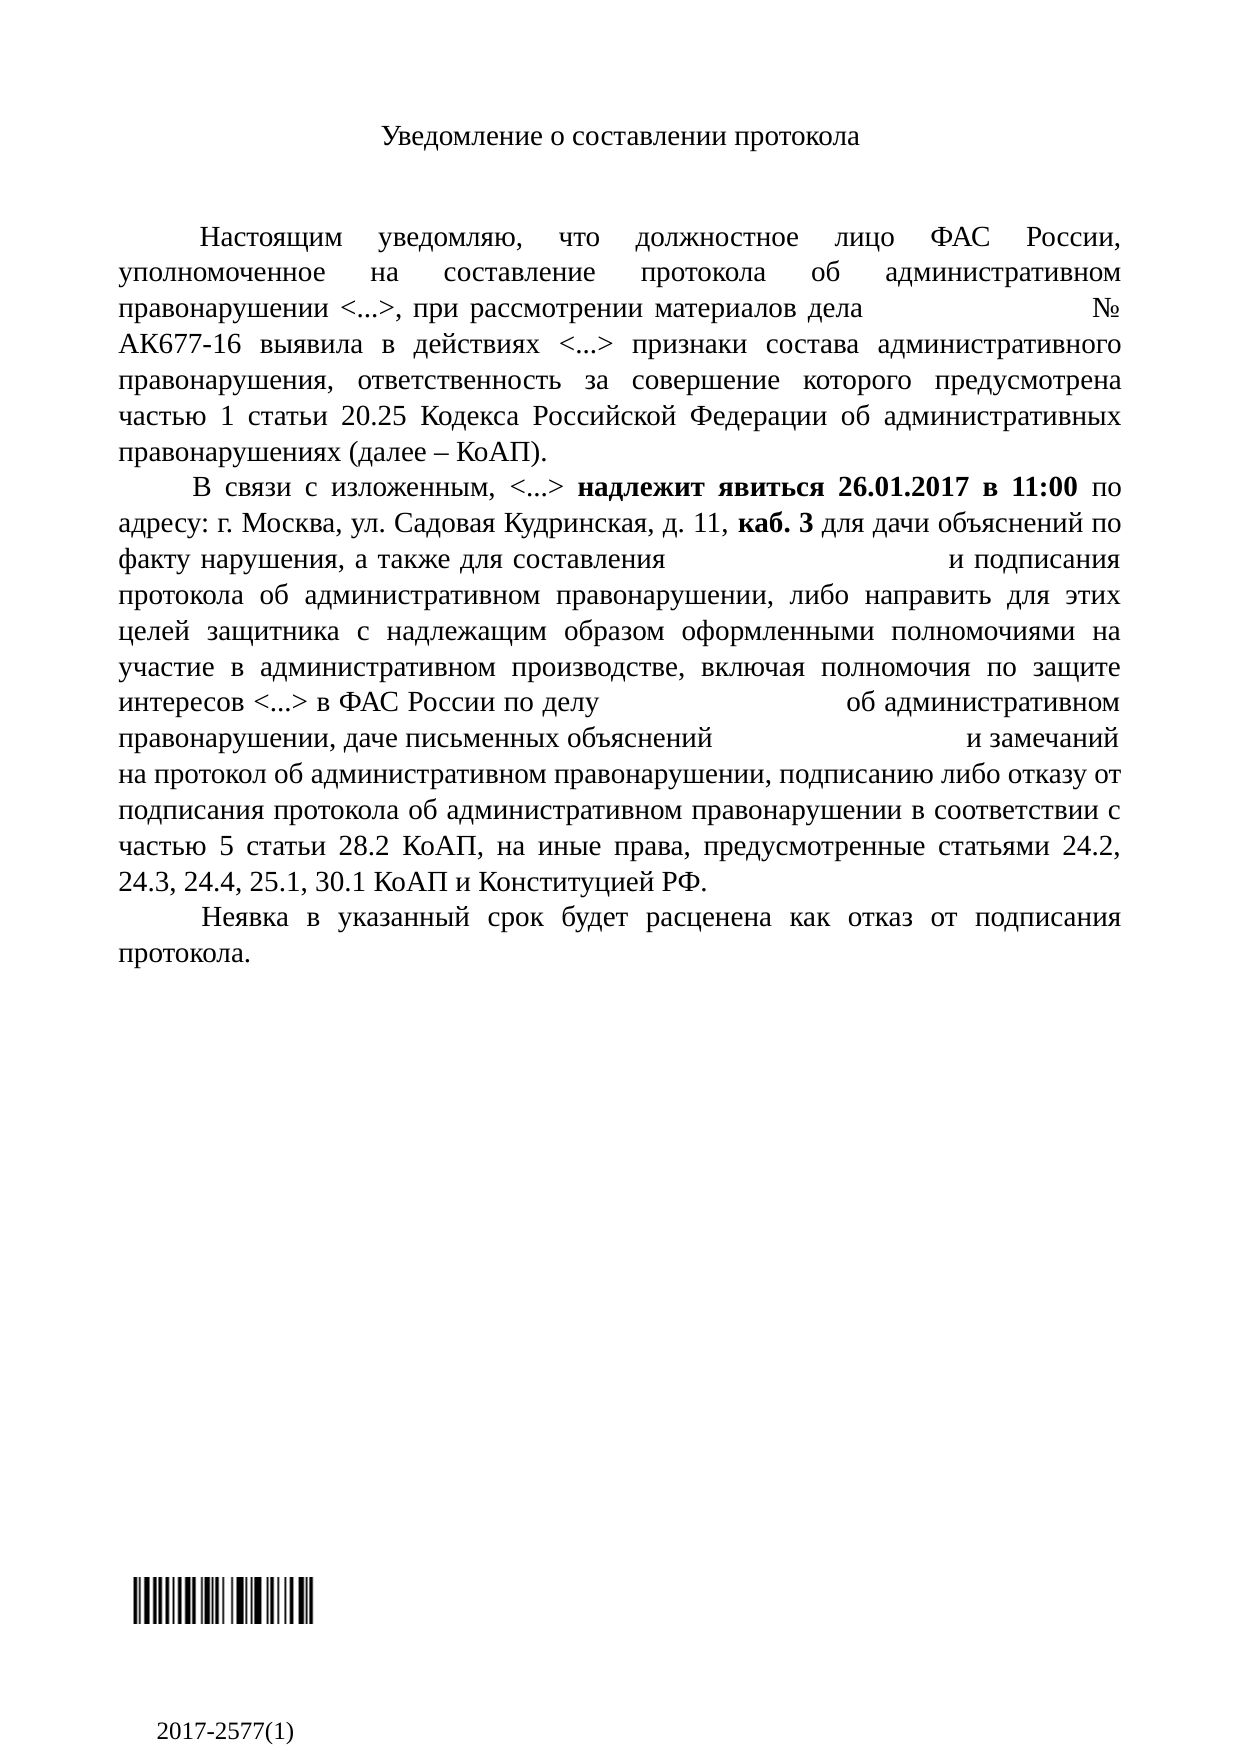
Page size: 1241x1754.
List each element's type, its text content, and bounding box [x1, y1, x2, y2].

text Настоящим уведомляю, что должностное лицо ФАС России, уполномоченное на составление протокола об административном правонарушении <...>, при рассмотрении материалов дела № АК677-16 выявила в действиях <...> признаки состава административного правонарушения, ответственность за совершение которого предусмотрена частью 1 статьи 20.25 Кодекса Российской Федерации об административных правонарушениях (далее – КоАП). [118, 219, 1122, 467]
text Неявка в указанный срок будет расценена как отказ от подписания протокола. [118, 899, 1122, 969]
text Уведомление о составлении протокола [118, 118, 1122, 152]
text В связи с изложенным, <...> надлежит явиться 26.01.2017 в 11:00 по адресу: г. Москва, ул. Садовая Кудринская, д. 11, каб. 3 для дачи объяснений по факту нарушения, а также для составления и подписания протокола об административном правонарушении, либо направить для этих целей защитника с надлежащим образом оформленными полномочиями на участие в административном производстве, включая полномочия по защите интересов <...> в ФАС России по делу об административном правонарушении, даче письменных объяснений и замечаний на протокол об административном правонарушении, подписанию либо отказу от подписания протокола об административном правонарушении в соответствии с частью 5 статьи 28.2 КоАП, на иные права, предусмотренные статьями 24.2, 24.3, 24.4, 25.1, 30.1 КоАП и Конституцией РФ. [118, 469, 1122, 897]
picture [118, 1577, 331, 1624]
